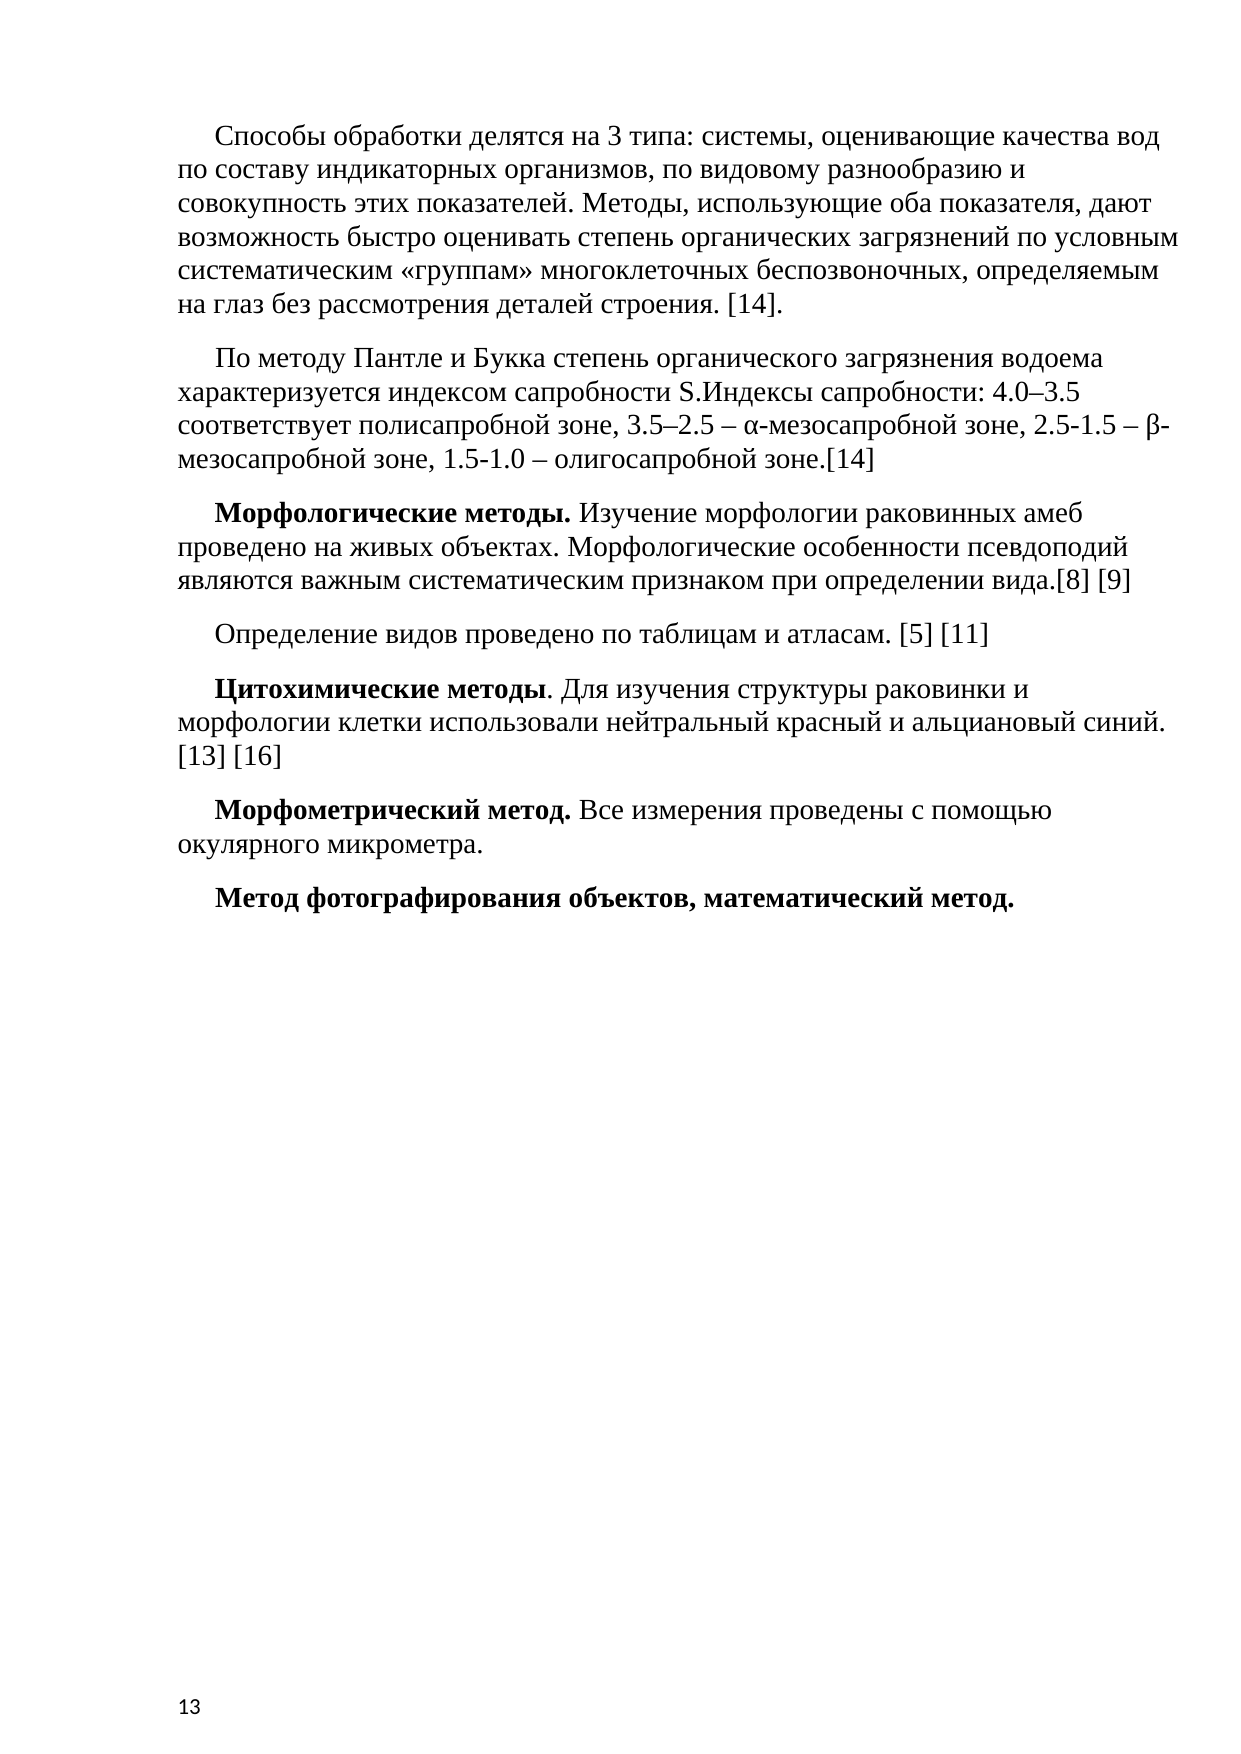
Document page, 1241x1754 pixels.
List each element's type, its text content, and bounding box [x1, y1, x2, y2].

text Морфометрический метод. Все измерения проведены с помощью окулярного микрометра. [177, 792, 1181, 859]
text Определение видов проведено по таблицам и атласам. [5] [11] [177, 617, 1181, 650]
text По методу Пантле и Букка степень органического загрязнения водоема характеризуется индексом сапробности S.Индексы сапробности: 4.0–3.5 соответствует полисапробной зоне, 3.5–2.5 – α-мезосапробной зоне, 2.5-1.5 – β-мезосапробной зоне, 1.5-1.0 – олигосапробной зоне.[14] [177, 340, 1181, 474]
text Цитохимические методы. Для изучения структуры раковинки и морфологии клетки использовали нейтральный красный и альциановый синий. [13] [16] [177, 671, 1181, 772]
text Морфологические методы. Изучение морфологии раковинных амеб проведено на живых объектах. Морфологические особенности псевдоподий являются важным систематическим признаком при определении вида.[8] [9] [177, 495, 1181, 596]
text Способы обработки делятся на 3 типа: системы, оценивающие качества вод по составу индикаторных организмов, по видовому разнообразию и совокупность этих показателей. Методы, использующие оба показателя, дают возможность быстро оценивать степень органических загрязнений по условным систематическим «группам» многоклеточных беспозвоночных, определяемым на глаз без рассмотрения деталей строения. [14]. [177, 118, 1181, 319]
text Метод фотографирования объектов, математический метод. [177, 880, 1181, 914]
